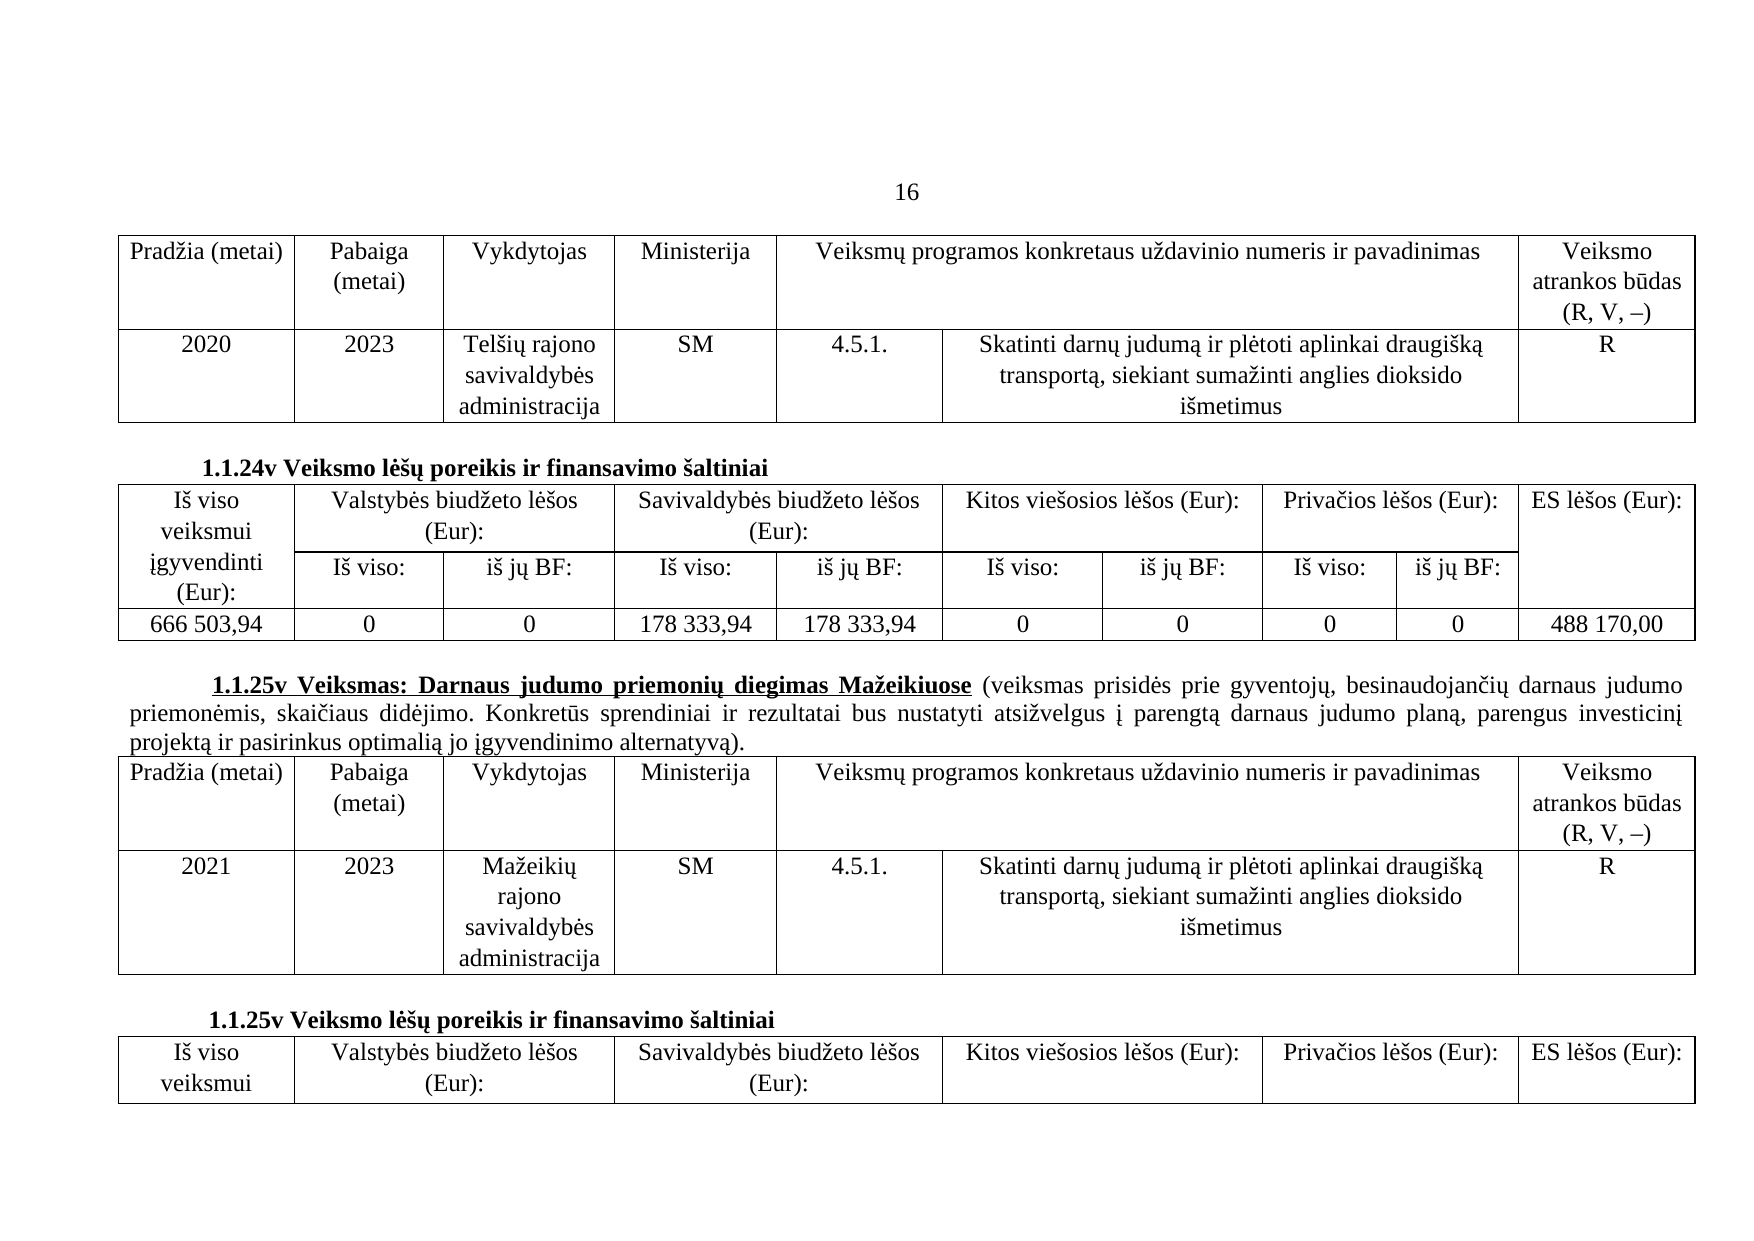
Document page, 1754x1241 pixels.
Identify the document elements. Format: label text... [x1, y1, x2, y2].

table_cell SM [615, 851, 776, 974]
table_cell Pabaiga (metai) [295, 757, 443, 850]
table_cell Privačios lėšos (Eur): [1263, 485, 1518, 551]
table_cell Savivaldybės biudžeto lėšos (Eur): [615, 485, 942, 551]
table_cell 0 [943, 609, 1102, 640]
table_cell Vykdytojas [444, 757, 614, 850]
table_cell Privačios lėšos (Eur): [1263, 1037, 1518, 1103]
table_cell 666 503,94 [119, 609, 294, 640]
table_cell 1.1.25v Veiksmas: Darnaus judumo priemonių diegimas Mažeikiuose (veiksmas prisidės prie gyventojų, besinaudojančių darnaus judumo priemonėmis, skaičiaus didėjimo. Konkretūs sprendiniai ir rezultatai bus nustatyti atsižvelgus į parengtą darnaus judumo planą, parengus investicinį projektą ir pasirinkus optimalią jo įgyvendinimo alternatyvą). [118, 641, 1695, 756]
table_cell iš jų BF: [777, 553, 942, 608]
table_cell Pabaiga (metai) [295, 236, 443, 328]
table_cell Savivaldybės biudžeto lėšos (Eur): [615, 1037, 942, 1103]
table_cell 2023 [295, 330, 443, 422]
table_cell 0 [444, 609, 614, 640]
table_cell Ministerija [615, 236, 776, 328]
table_cell Valstybės biudžeto lėšos (Eur): [295, 485, 614, 551]
table_cell Veiksmų programos konkretaus uždavinio numeris ir pavadinimas [777, 236, 1518, 328]
table_cell 0 [295, 609, 443, 640]
table_cell iš jų BF: [1103, 553, 1262, 608]
table_cell iš jų BF: [444, 553, 614, 608]
table_cell R [1519, 851, 1694, 974]
table_cell 0 [1397, 609, 1518, 640]
table_cell Veiksmo atrankos būdas (R, V, –) [1519, 757, 1694, 850]
table_cell 2020 [119, 330, 294, 422]
table_cell ES lėšos (Eur): [1519, 485, 1694, 608]
table_cell Iš viso veiksmui [119, 1037, 294, 1103]
table_cell Veiksmų programos konkretaus uždavinio numeris ir pavadinimas [777, 757, 1518, 850]
table_cell Iš viso veiksmui įgyvendinti (Eur): [119, 485, 294, 608]
table_cell Vykdytojas [444, 236, 614, 328]
table_cell 1.1.25v Veiksmo lėšų poreikis ir finansavimo šaltiniai [118, 975, 1695, 1036]
table_cell Skatinti darnų judumą ir plėtoti aplinkai draugišką transportą, siekiant sumažinti anglies dioksido išmetimus [943, 851, 1518, 974]
table_cell Ministerija [615, 757, 776, 850]
table_cell Iš viso: [943, 553, 1102, 608]
table_cell Telšių rajono savivaldybės administracija [444, 330, 614, 422]
table_cell 0 [1103, 609, 1262, 640]
table_cell SM [615, 330, 776, 422]
table_cell Pradžia (metai) [119, 757, 294, 850]
table_cell 178 333,94 [777, 609, 942, 640]
table_cell 488 170,00 [1519, 609, 1694, 640]
table_cell Mažeikių rajono savivaldybės administracija [444, 851, 614, 974]
table_cell Kitos viešosios lėšos (Eur): [943, 485, 1262, 551]
table_cell Valstybės biudžeto lėšos (Eur): [295, 1037, 614, 1103]
table_cell Kitos viešosios lėšos (Eur): [943, 1037, 1262, 1103]
table_cell 178 333,94 [615, 609, 776, 640]
table_cell 2021 [119, 851, 294, 974]
table_cell ES lėšos (Eur): [1519, 1037, 1694, 1103]
table_cell Iš viso: [295, 553, 443, 608]
table_cell Veiksmo atrankos būdas (R, V, –) [1519, 236, 1694, 328]
table_cell R [1519, 330, 1694, 422]
table_cell Skatinti darnų judumą ir plėtoti aplinkai draugišką transportą, siekiant sumažinti anglies dioksido išmetimus [943, 330, 1518, 422]
table_cell 2023 [295, 851, 443, 974]
table_cell Iš viso: [615, 553, 776, 608]
table_cell 4.5.1. [777, 330, 942, 422]
table_cell iš jų BF: [1397, 553, 1518, 608]
table_cell 0 [1263, 609, 1396, 640]
table_cell 4.5.1. [777, 851, 942, 974]
table_cell Pradžia (metai) [119, 236, 294, 328]
table_cell 1.1.24v Veiksmo lėšų poreikis ir finansavimo šaltiniai [118, 423, 1695, 484]
table_cell Iš viso: [1263, 553, 1396, 608]
